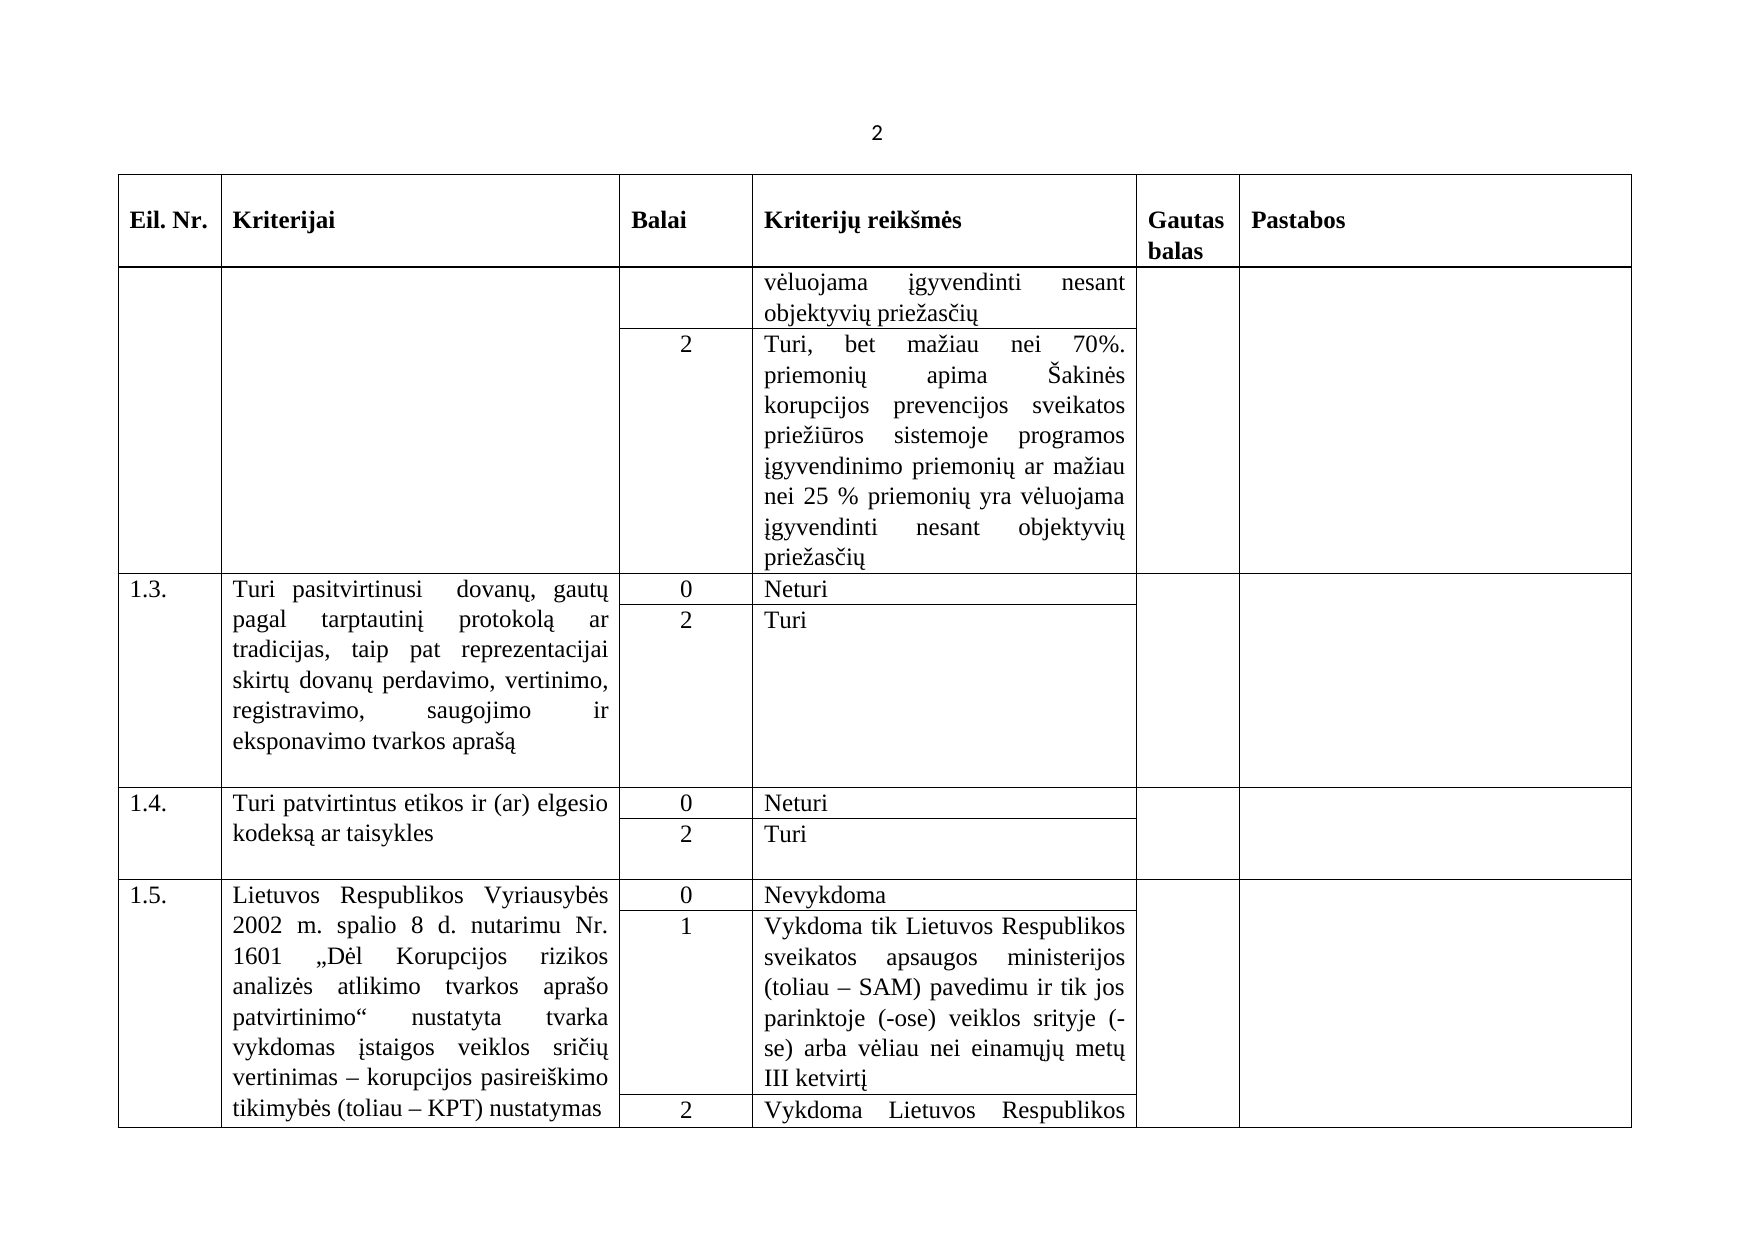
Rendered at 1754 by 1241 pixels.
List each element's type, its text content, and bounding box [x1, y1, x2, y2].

table_cell 1.4. [119, 788, 221, 879]
table_header Gautas balas [1137, 175, 1239, 266]
table_cell Lietuvos Respublikos Vyriausybės 2002 m. spalio 8 d. nutarimu Nr. 1601 „Dėl Korupcijos rizikos analizės atlikimo tvarkos aprašo patvirtinimo“ nustatyta tvarka vykdomas įstaigos veiklos sričių vertinimas – korupcijos pasireiškimo tikimybės (toliau – KPT) nustatymas [222, 880, 619, 1127]
table_cell 1 [620, 911, 752, 1094]
table_header Eil. Nr. [119, 175, 221, 266]
table_cell Turi patvirtintus etikos ir (ar) elgesio kodeksą ar taisykles [222, 788, 619, 879]
table_cell Turi [753, 819, 1136, 879]
table_cell [1137, 880, 1239, 1127]
table_cell [1240, 574, 1631, 787]
table_cell Vykdoma tik Lietuvos Respublikos sveikatos apsaugos ministerijos (toliau – SAM) pavedimu ir tik jos parinktoje (-ose) veiklos srityje (-se) arba vėliau nei einamųjų metų III ketvirtį [753, 911, 1136, 1094]
table_cell vėluojama įgyvendinti nesant objektyvių priežasčių [753, 268, 1136, 328]
table_cell 0 [620, 574, 752, 604]
table_header Pastabos [1240, 175, 1631, 266]
table_cell 0 [620, 788, 752, 818]
table_cell 2 [620, 1095, 752, 1127]
table_cell [222, 268, 619, 573]
table_cell [1137, 788, 1239, 879]
table_cell Neturi [753, 788, 1136, 818]
table_cell [1240, 788, 1631, 879]
table_cell 2 [620, 605, 752, 787]
table_cell Nevykdoma [753, 880, 1136, 910]
table_cell Vykdoma Lietuvos Respublikos [753, 1095, 1136, 1127]
table_cell 1.3. [119, 574, 221, 787]
table_cell [1240, 268, 1631, 573]
table_cell 0 [620, 880, 752, 910]
table_cell [1137, 268, 1239, 573]
table_cell Turi pasitvirtinusi dovanų, gautų pagal tarptautinį protokolą ar tradicijas, taip pat reprezentacijai skirtų dovanų perdavimo, vertinimo, registravimo, saugojimo ir eksponavimo tvarkos aprašą [222, 574, 619, 787]
table_cell 2 [620, 329, 752, 573]
table_cell [1240, 880, 1631, 1127]
table_header Kriterijų reikšmės [753, 175, 1136, 266]
table_cell [1137, 574, 1239, 787]
table_cell [119, 268, 221, 573]
table_cell Neturi [753, 574, 1136, 604]
table_cell 2 [620, 819, 752, 879]
table_cell [620, 268, 752, 328]
table_cell Turi [753, 605, 1136, 787]
table_cell 1.5. [119, 880, 221, 1127]
table_header Kriterijai [222, 175, 619, 266]
table_header Balai [620, 175, 752, 266]
table_cell Turi, bet mažiau nei 70%. priemonių apima Šakinės korupcijos prevencijos sveikatos priežiūros sistemoje programos įgyvendinimo priemonių ar mažiau nei 25 % priemonių yra vėluojama įgyvendinti nesant objektyvių priežasčių [753, 329, 1136, 573]
